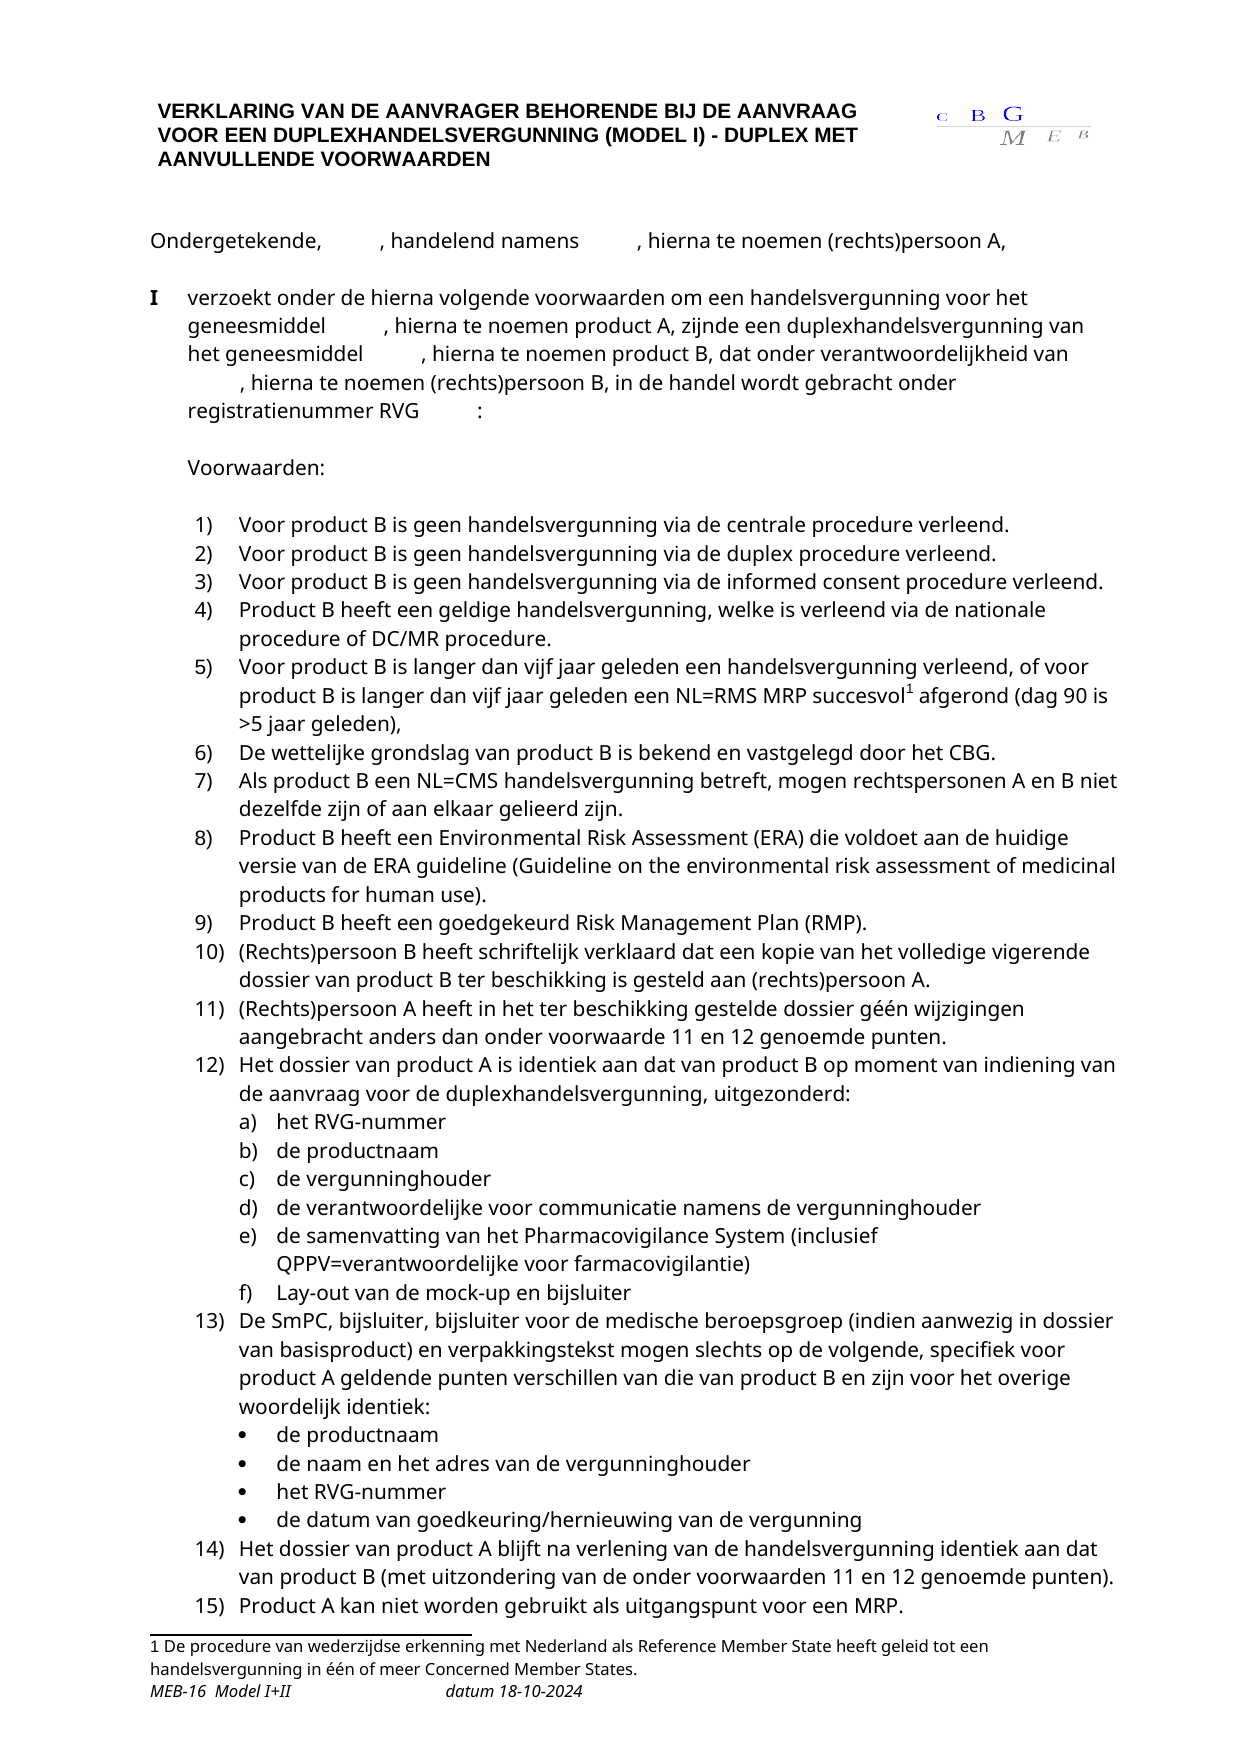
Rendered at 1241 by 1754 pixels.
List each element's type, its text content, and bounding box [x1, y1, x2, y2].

list De SmPC, bijsluiter, bijsluiter voor de medische beroepsgroep (indien aanwezig in dossier van basisproduct) en verpakkingstekst mogen slechts op de volgende, specifiek voor product A geldende punten verschillen van die van product B en zijn voor het overige woordelijk identiek: [194, 1306, 1122, 1420]
list (Rechts)persoon B heeft schriftelijk verklaard dat een kopie van het volledige vigerende dossier van product B ter beschikking is gesteld aan (rechts)persoon A. [194, 937, 1122, 994]
list Het dossier van product A blijft na verlening van de handelsvergunning identiek aan dat van product B (met uitzondering van de onder voorwaarden 11 en 12 genoemde punten). [194, 1534, 1122, 1591]
list de productnaam [239, 1420, 1122, 1449]
list Product B heeft een geldige handelsvergunning, welke is verleend via de nationale procedure of DC/MR procedure. [194, 596, 1122, 652]
list de vergunninghouder [239, 1164, 1122, 1193]
list het RVG-nummer [239, 1107, 1122, 1136]
list Het dossier van product A is identiek aan dat van product B op moment van indiening van de aanvraag voor de duplexhandelsvergunning, uitgezonderd: [194, 1051, 1122, 1107]
list Voor product B is geen handelsvergunning via de informed consent procedure verleend. [194, 567, 1122, 596]
list De wettelijke grondslag van product B is bekend en vastgelegd door het CBG. [194, 738, 1122, 766]
text Ondergetekende, , handelend namens , hierna te noemen (rechts)persoon A, [150, 226, 1122, 254]
list Voor product B is langer dan vijf jaar geleden een handelsvergunning verleend, of voor product B is langer dan vijf jaar geleden een NL=RMS MRP succesvol afgerond (dag 90 is >5 jaar geleden), [194, 652, 1122, 738]
list De procedure van wederzijdse erkenning met Nederland als Reference Member State heeft geleid tot een handelsvergunning in één of meer Concerned Member States. [150, 1635, 1122, 1680]
text Voorwaarden: [150, 453, 1122, 482]
text I verzoekt onder de hierna volgende voorwaarden om een handelsvergunning voor het geneesmiddel , hierna te noemen product A, zijnde een duplexhandelsvergunning van het geneesmiddel , hierna te noemen product B, dat onder verantwoordelijkheid van , hierna te noemen (rechts)persoon B, in de handel wordt gebracht onder registratienummer RVG : [150, 283, 1122, 425]
list Als product B een NL=CMS handelsvergunning betreft, mogen rechtspersonen A en B niet dezelfde zijn of aan elkaar gelieerd zijn. [194, 766, 1122, 823]
list Product B heeft een Environmental Risk Assessment (ERA) die voldoet aan de huidige versie van de ERA guideline (Guideline on the environmental risk assessment of medicinal products for human use). [194, 823, 1122, 908]
list de productnaam [239, 1136, 1122, 1164]
list de datum van goedkeuring/hernieuwing van de vergunning [239, 1506, 1122, 1534]
list Voor product B is geen handelsvergunning via de duplex procedure verleend. [194, 539, 1122, 567]
list het RVG-nummer [239, 1477, 1122, 1506]
list Lay-out van de mock-up en bijsluiter [239, 1278, 1122, 1306]
list de samenvatting van het Pharmacovigilance System (inclusief QPPV=verantwoordelijke voor farmacovigilantie) [239, 1221, 1122, 1278]
list de naam en het adres van de vergunninghouder [239, 1449, 1122, 1477]
list Product B heeft een goedgekeurd Risk Management Plan (RMP). [194, 908, 1122, 937]
list Voor product B is geen handelsvergunning via de centrale procedure verleend. [194, 510, 1122, 539]
list de verantwoordelijke voor communicatie namens de vergunninghouder [239, 1193, 1122, 1221]
list (Rechts)persoon A heeft in het ter beschikking gestelde dossier géén wijzigingen aangebracht anders dan onder voorwaarde 11 en 12 genoemde punten. [194, 994, 1122, 1051]
list Product A kan niet worden gebruikt als uitgangspunt voor een MRP. [194, 1591, 1122, 1619]
